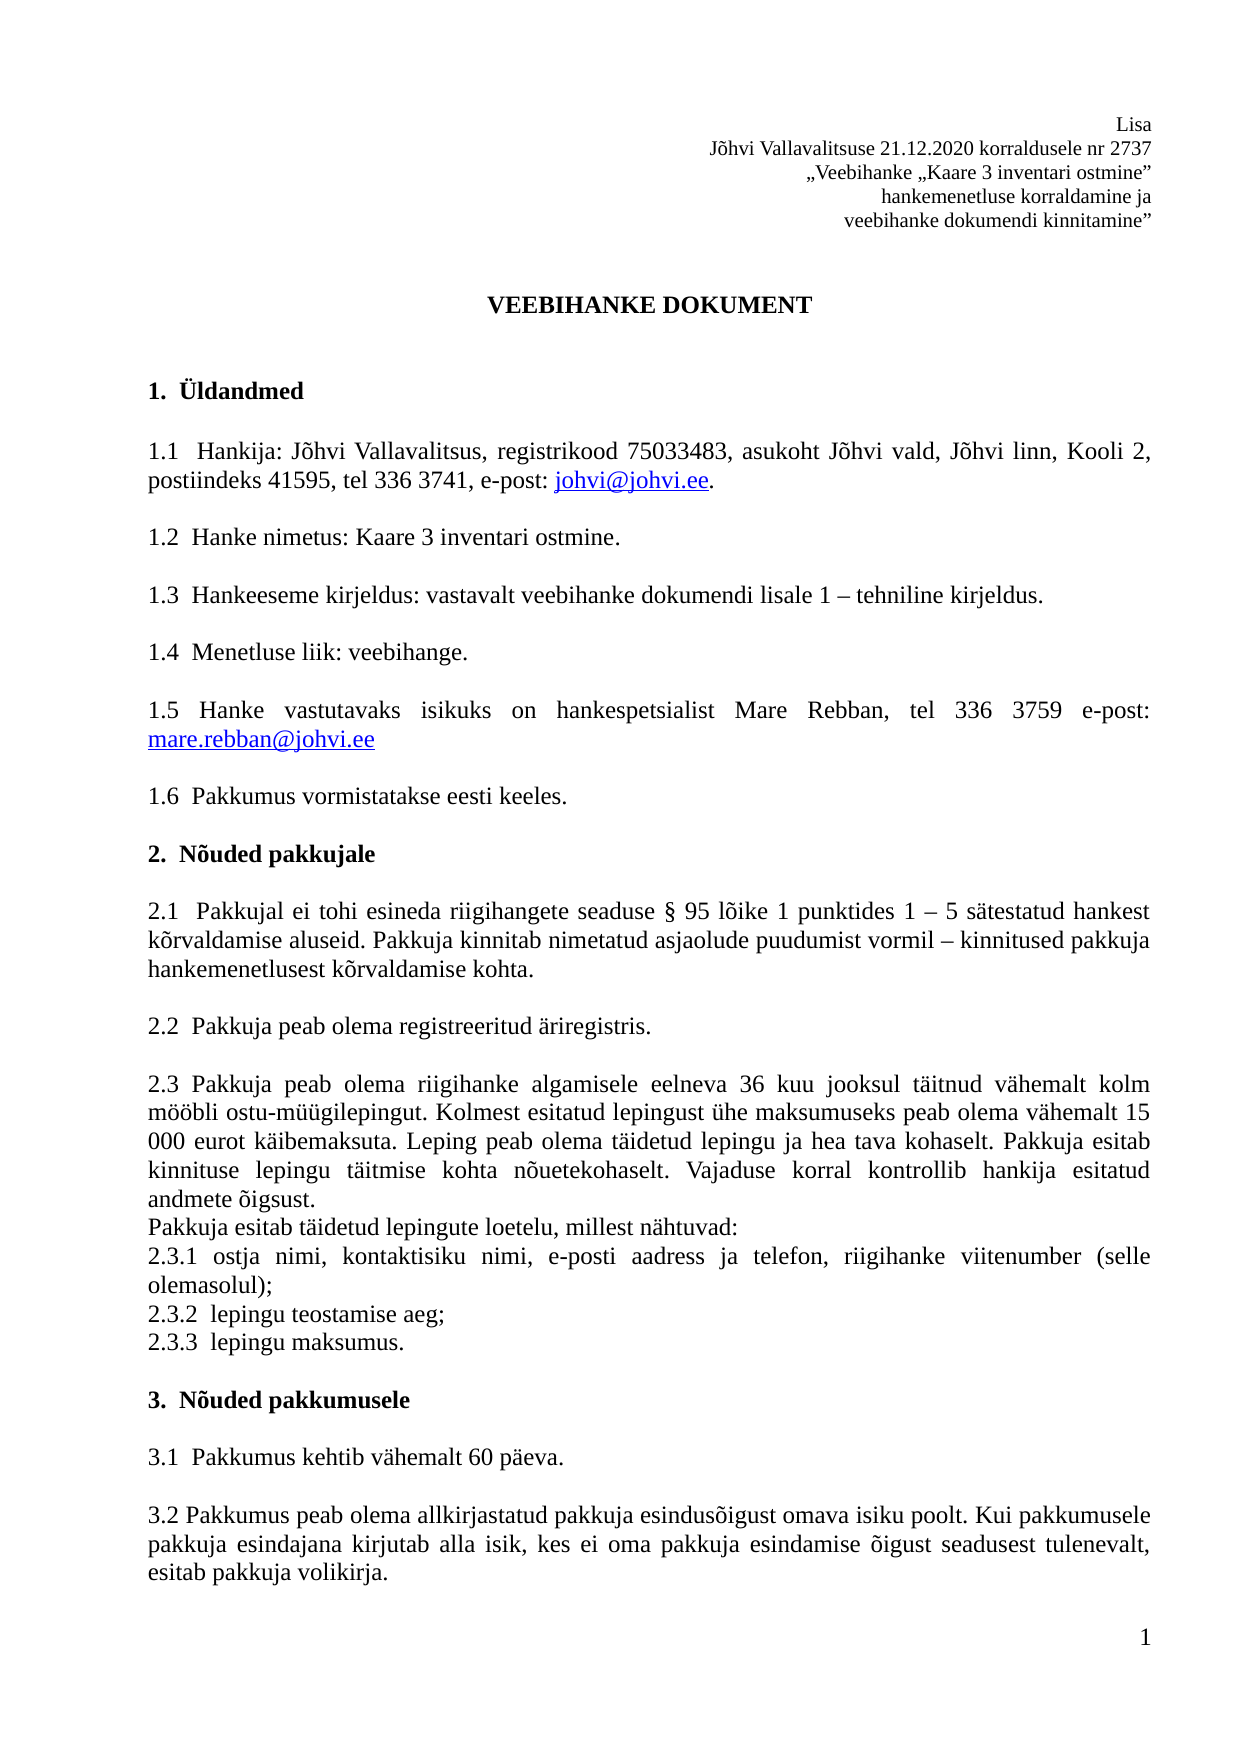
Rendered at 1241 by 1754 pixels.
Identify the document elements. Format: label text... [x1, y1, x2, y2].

text 2.2 Pakkuja peab olema registreeritud äriregistris. [148, 1011, 1152, 1040]
text 2.3 Pakkuja peab olema riigihanke algamisele eelneva 36 kuu jooksul täitnud vähemalt kolm mööbli ostu-müügilepingut. Kolmest esitatud lepingust ühe maksumuseks peab olema vähemalt 15 000 eurot käibemaksuta. Leping peab olema täidetud lepingu ja hea tava kohaselt. Pakkuja esitab kinnituse lepingu täitmise kohta nõuetekohaselt. Vajaduse korral kontrollib hankija esitatud andmete õigsust. [148, 1069, 1152, 1212]
text 1.1 Hankija: Jõhvi Vallavalitsus, registrikood 75033483, asukoht Jõhvi vald, Jõhvi linn, Kooli 2, postiindeks 41595, tel 336 3741, e-post: johvi@johvi.ee. [148, 436, 1152, 494]
text 2.1 Pakkujal ei tohi esineda riigihangete seaduse § 95 lõike 1 punktides 1 – 5 sätestatud hankest kõrvaldamise aluseid. Pakkuja kinnitab nimetatud asjaolude puudumist vormil – kinnitused pakkuja hankemenetlusest kõrvaldamise kohta. [148, 896, 1152, 982]
text 1.5 Hanke vastutavaks isikuks on hankespetsialist Mare Rebban, tel 336 3759 e-post: mare.rebban@johvi.ee [148, 695, 1152, 752]
text 2.3.2 lepingu teostamise aeg; [148, 1299, 1152, 1327]
text 2.3.1 ostja nimi, kontaktisiku nimi, e-posti aadress ja telefon, riigihanke viitenumber (selle olemasolul); [148, 1241, 1152, 1299]
text 1. Üldandmed [148, 376, 1152, 405]
text 2. Nõuded pakkujale [148, 839, 1152, 867]
text „Veebihanke „Kaare 3 inventari ostmine” [148, 160, 1152, 184]
text VEEBIHANKE DOKUMENT [148, 290, 1152, 319]
text Jõhvi Vallavalitsuse 21.12.2020 korraldusele nr 2737 [148, 136, 1152, 160]
text veebihanke dokumendi kinnitamine” [148, 208, 1152, 232]
text 3. Nõuded pakkumusele [148, 1385, 1152, 1414]
text Pakkuja esitab täidetud lepingute loetelu, millest nähtuvad: [148, 1212, 1152, 1241]
text 3.2 Pakkumus peab olema allkirjastatud pakkuja esindusõigust omava isiku poolt. Kui pakkumusele pakkuja esindajana kirjutab alla isik, kes ei oma pakkuja esindamise õigust seadusest tulenevalt, esitab pakkuja volikirja. [148, 1500, 1152, 1586]
text hankemenetluse korraldamine ja [148, 184, 1152, 208]
text 1.4 Menetluse liik: veebihange. [148, 637, 1152, 666]
text 3.1 Pakkumus kehtib vähemalt 60 päeva. [148, 1442, 1152, 1471]
text Lisa [148, 112, 1152, 136]
text 2.3.3 lepingu maksumus. [148, 1327, 1152, 1356]
text 1.3 Hankeeseme kirjeldus: vastavalt veebihanke dokumendi lisale 1 – tehniline kirjeldus. [148, 580, 1152, 609]
text 1.2 Hanke nimetus: Kaare 3 inventari ostmine. [148, 522, 1152, 551]
text 1.6 Pakkumus vormistatakse eesti keeles. [148, 781, 1152, 810]
